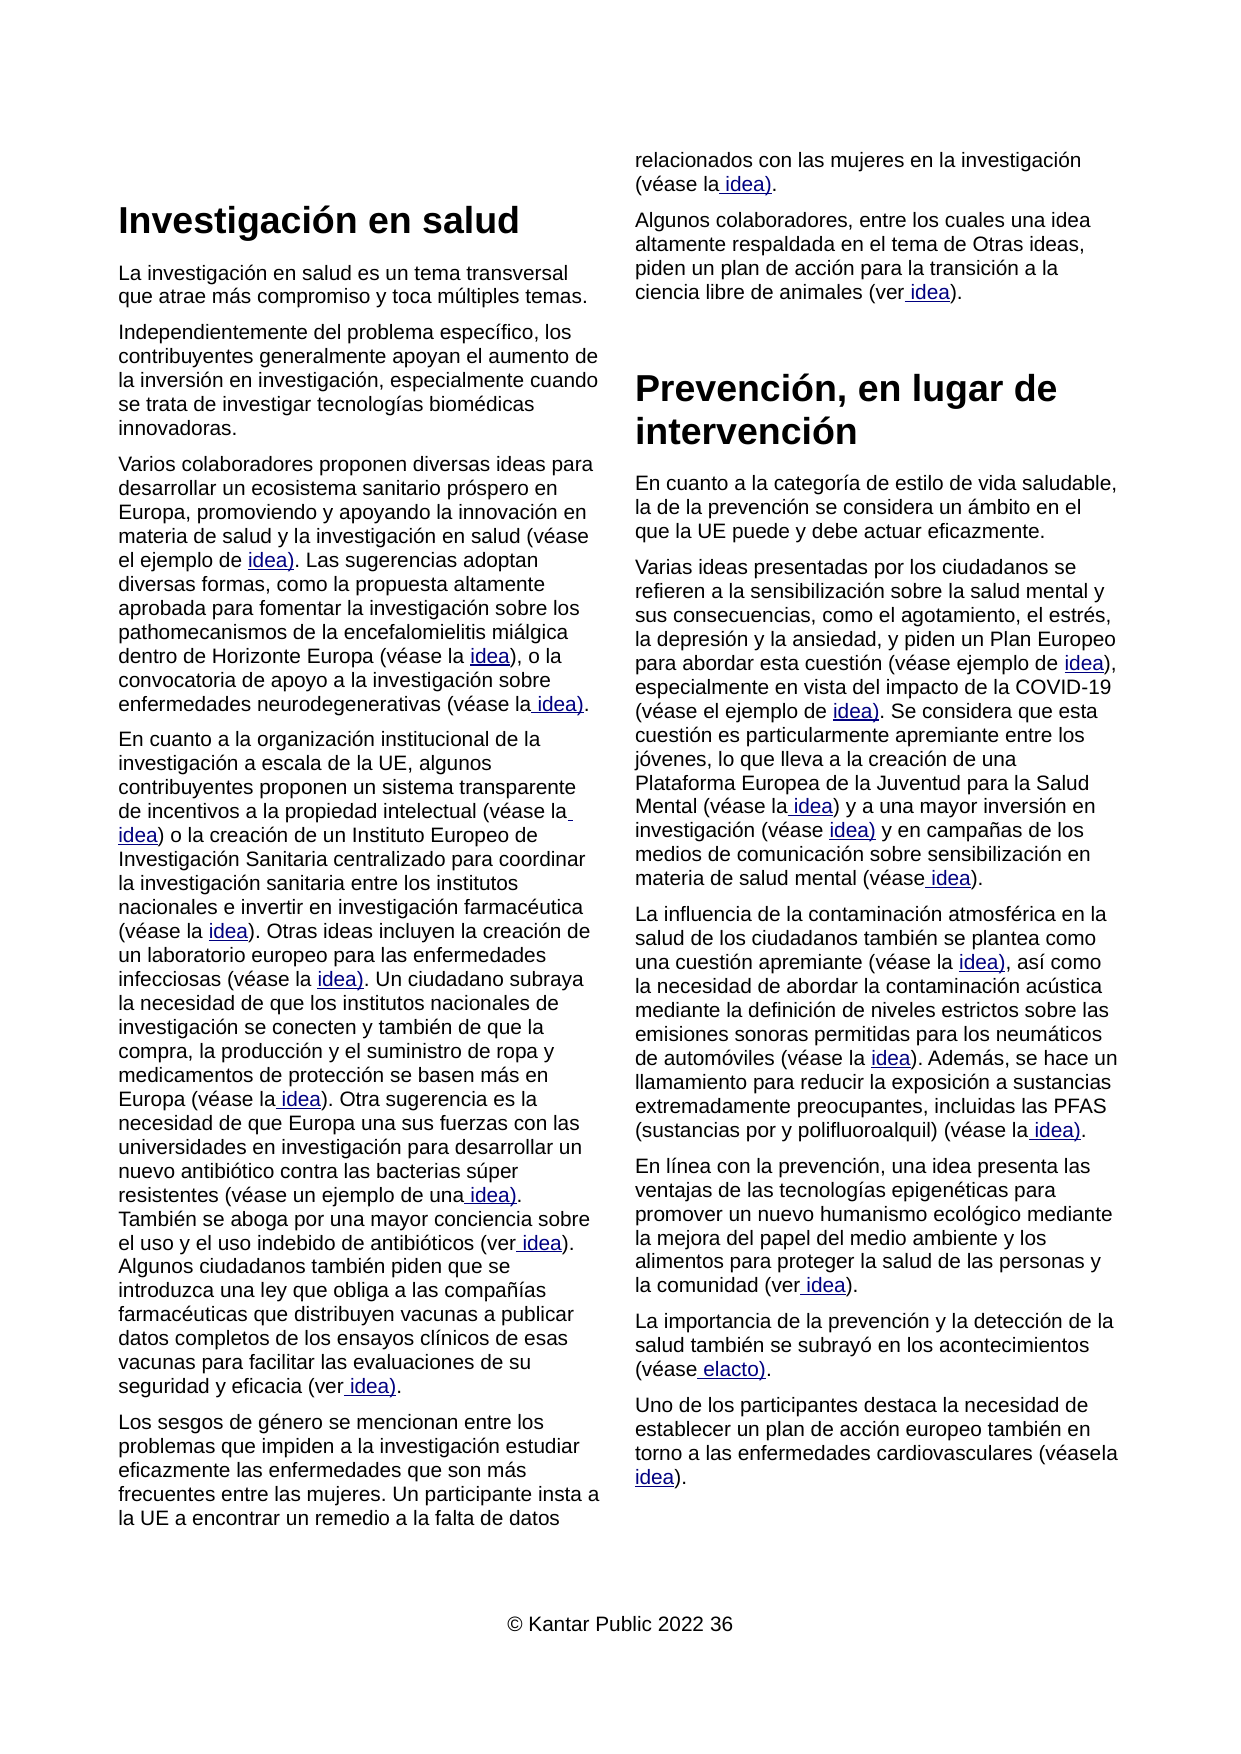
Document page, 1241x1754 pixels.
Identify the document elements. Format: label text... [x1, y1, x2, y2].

text Algunos colaboradores, entre los cuales una idea altamente respaldada en el tema de Otras ideas, piden un plan de acción para la transición a la ciencia libre de animales (ver idea). [635, 208, 1122, 304]
text En cuanto a la categoría de estilo de vida saludable, la de la prevención se considera un ámbito en el que la UE puede y debe actuar eficazmente. [635, 471, 1122, 543]
text Varios colaboradores proponen diversas ideas para desarrollar un ecosistema sanitario próspero en Europa, promoviendo y apoyando la innovación en materia de salud y la investigación en salud (véase el ejemplo de idea). Las sugerencias adoptan diversas formas, como la propuesta altamente aprobada para fomentar la investigación sobre los pathomecanismos de la encefalomielitis miálgica dentro de Horizonte Europa (véase la idea), o la convocatoria de apoyo a la investigación sobre enfermedades neurodegenerativas (véase la idea). [118, 452, 605, 715]
text Uno de los participantes destaca la necesidad de establecer un plan de acción europeo también en torno a las enfermedades cardiovasculares (véasela idea). [635, 1393, 1122, 1489]
text En cuanto a la organización institucional de la investigación a escala de la UE, algunos contribuyentes proponen un sistema transparente de incentivos a la propiedad intelectual (véase la idea) o la creación de un Instituto Europeo de Investigación Sanitaria centralizado para coordinar la investigación sanitaria entre los institutos nacionales e invertir en investigación farmacéutica (véase la idea). Otras ideas incluyen la creación de un laboratorio europeo para las enfermedades infecciosas (véase la idea). Un ciudadano subraya la necesidad de que los institutos nacionales de investigación se conecten y también de que la compra, la producción y el suministro de ropa y medicamentos de protección se basen más en Europa (véase la idea). Otra sugerencia es la necesidad de que Europa una sus fuerzas con las universidades en investigación para desarrollar un nuevo antibiótico contra las bacterias súper resistentes (véase un ejemplo de una idea). También se aboga por una mayor conciencia sobre el uso y el uso indebido de antibióticos (ver idea). Algunos ciudadanos también piden que se introduzca una ley que obliga a las compañías farmacéuticas que distribuyen vacunas a publicar datos completos de los ensayos clínicos de esas vacunas para facilitar las evaluaciones de su seguridad y eficacia (ver idea). [118, 727, 605, 1398]
text relacionados con las mujeres en la investigación (véase la idea). [635, 148, 1122, 196]
subtitle Prevención, en lugar de intervención [635, 366, 1122, 452]
text Varias ideas presentadas por los ciudadanos se refieren a la sensibilización sobre la salud mental y sus consecuencias, como el agotamiento, el estrés, la depresión y la ansiedad, y piden un Plan Europeo para abordar esta cuestión (véase ejemplo de idea), especialmente en vista del impacto de la COVID-19 (véase el ejemplo de idea). Se considera que esta cuestión es particularmente apremiante entre los jóvenes, lo que lleva a la creación de una Plataforma Europea de la Juventud para la Salud Mental (véase la idea) y a una mayor inversión en investigación (véase idea) y en campañas de los medios de comunicación sobre sensibilización en materia de salud mental (véase idea). [635, 555, 1122, 890]
text La importancia de la prevención y la detección de la salud también se subrayó en los acontecimientos (véase elacto). [635, 1309, 1122, 1381]
subtitle Investigación en salud [118, 199, 605, 242]
text Los sesgos de género se mencionan entre los problemas que impiden a la investigación estudiar eficazmente las enfermedades que son más frecuentes entre las mujeres. Un participante insta a la UE a encontrar un remedio a la falta de datos [118, 1410, 605, 1530]
text La influencia de la contaminación atmosférica en la salud de los ciudadanos también se plantea como una cuestión apremiante (véase la idea), así como la necesidad de abordar la contaminación acústica mediante la definición de niveles estrictos sobre las emisiones sonoras permitidas para los neumáticos de automóviles (véase la idea). Además, se hace un llamamiento para reducir la exposición a sustancias extremadamente preocupantes, incluidas las PFAS (sustancias por y polifluoroalquil) (véase la idea). [635, 902, 1122, 1142]
text En línea con la prevención, una idea presenta las ventajas de las tecnologías epigenéticas para promover un nuevo humanismo ecológico mediante la mejora del papel del medio ambiente y los alimentos para proteger la salud de las personas y la comunidad (ver idea). [635, 1153, 1122, 1297]
text La investigación en salud es un tema transversal que atrae más compromiso y toca múltiples temas. [118, 260, 605, 308]
text Independientemente del problema específico, los contribuyentes generalmente apoyan el aumento de la inversión en investigación, especialmente cuando se trata de investigar tecnologías biomédicas innovadoras. [118, 320, 605, 440]
